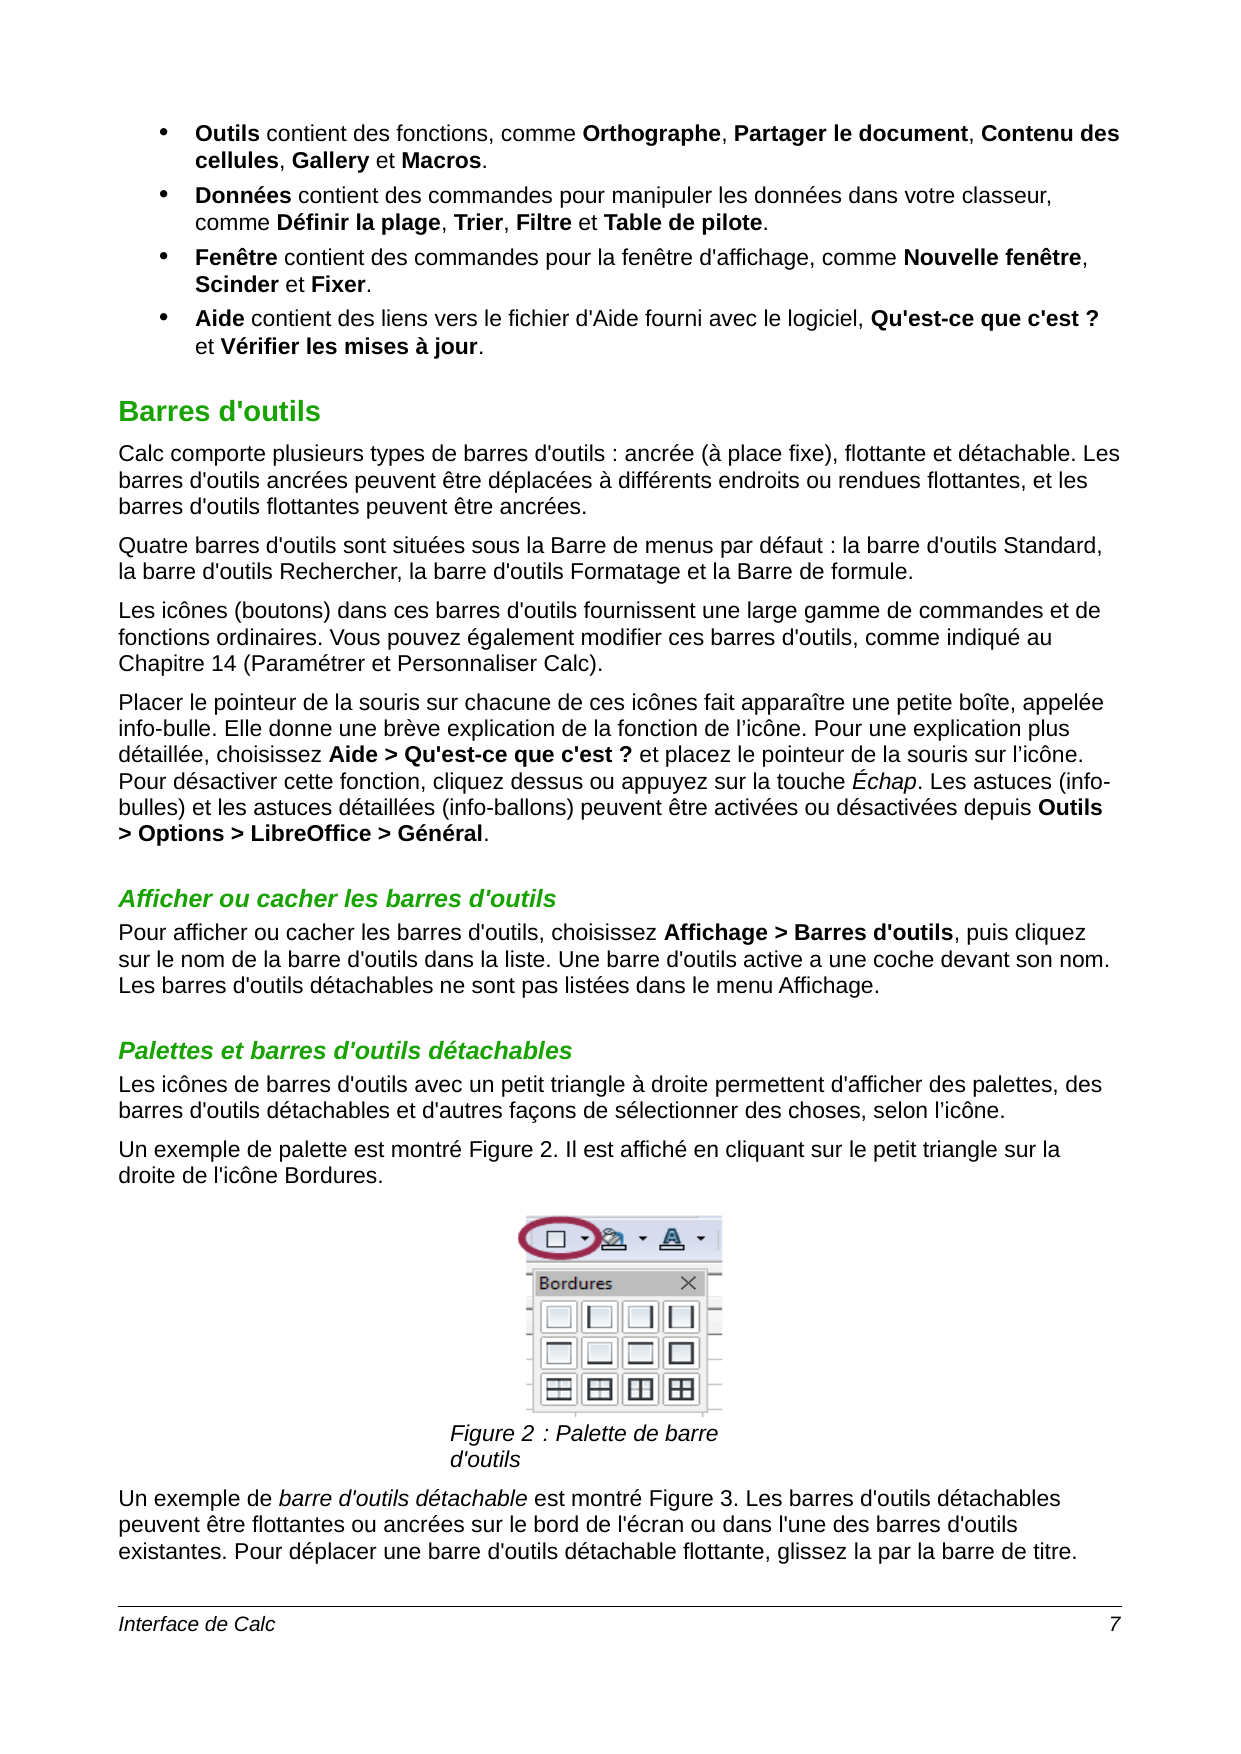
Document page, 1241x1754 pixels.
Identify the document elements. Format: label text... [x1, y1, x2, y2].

list Données contient des commandes pour manipuler les données dans votre classeur, comme Définir la plage, Trier, Filtre et Table de pilote. [156, 180, 1122, 235]
text Figure 2 : Palette de barre d'outils [450, 1214, 790, 1473]
list Fenêtre contient des commandes pour la fenêtre d'affichage, comme Nouvelle fenêtre, Scinder et Fixer. [156, 242, 1122, 297]
text Les icônes de barres d'outils avec un petit triangle à droite permettent d'afficher des palettes, des barres d'outils détachables et d'autres façons de sélectionner des choses, selon l’icône. [118, 1071, 1122, 1123]
text Quatre barres d'outils sont situées sous la Barre de menus par défaut : la barre d'outils Standard, la barre d'outils Rechercher, la barre d'outils Formatage et la Barre de formule. [118, 532, 1122, 584]
subtitle Afficher ou cacher les barres d'outils [118, 884, 1122, 913]
text Un exemple de palette est montré Figure 2. Il est affiché en cliquant sur le petit triangle sur la droite de l'icône Bordures. [118, 1136, 1122, 1189]
text Les icônes (boutons) dans ces barres d'outils fournissent une large gamme de commandes et de fonctions ordinaires. Vous pouvez également modifier ces barres d'outils, comme indiqué au Chapitre 14 (Paramétrer et Personnaliser Calc). [118, 597, 1122, 676]
text Pour afficher ou cacher les barres d'outils, choisissez Affichage > Barres d'outils, puis cliquez sur le nom de la barre d'outils dans la liste. Une barre d'outils active a une coche devant son nom. Les barres d'outils détachables ne sont pas listées dans le menu Affichage. [118, 919, 1122, 998]
list Aide contient des liens vers le fichier d'Aide fourni avec le logiciel, Qu'est-ce que c'est ? et Vérifier les mises à jour. [156, 303, 1122, 359]
text Calc comporte plusieurs types de barres d'outils : ancrée (à place fixe), flottante et détachable. Les barres d'outils ancrées peuvent être déplacées à différents endroits ou rendues flottantes, et les barres d'outils flottantes peuvent être ancrées. [118, 440, 1122, 519]
subtitle Palettes et barres d'outils détachables [118, 1036, 1122, 1064]
text Placer le pointeur de la souris sur chacune de ces icônes fait apparaître une petite boîte, appelée info-bulle. Elle donne une brève explication de la fonction de l’icône. Pour une explication plus détaillée, choisissez Aide > Qu'est-ce que c'est ? et placez le pointeur de la souris sur l’icône. Pour désactiver cette fonction, cliquez dessus ou appuyez sur la touche Échap. Les astuces (info-bulles) et les astuces détaillées (info-ballons) peuvent être activées ou désactivées depuis Outils > Options > LibreOffice > Général. [118, 689, 1122, 847]
subtitle Barres d'outils [118, 394, 1122, 428]
text Un exemple de barre d'outils détachable est montré Figure 3. Les barres d'outils détachables peuvent être flottantes ou ancrées sur le bord de l'écran ou dans l'une des barres d'outils existantes. Pour déplacer une barre d'outils détachable flottante, glissez la par la barre de titre. [118, 1485, 1122, 1564]
picture [517, 1213, 724, 1420]
list Outils contient des fonctions, comme Orthographe, Partager le document, Contenu des cellules, Gallery et Macros. [156, 118, 1122, 174]
